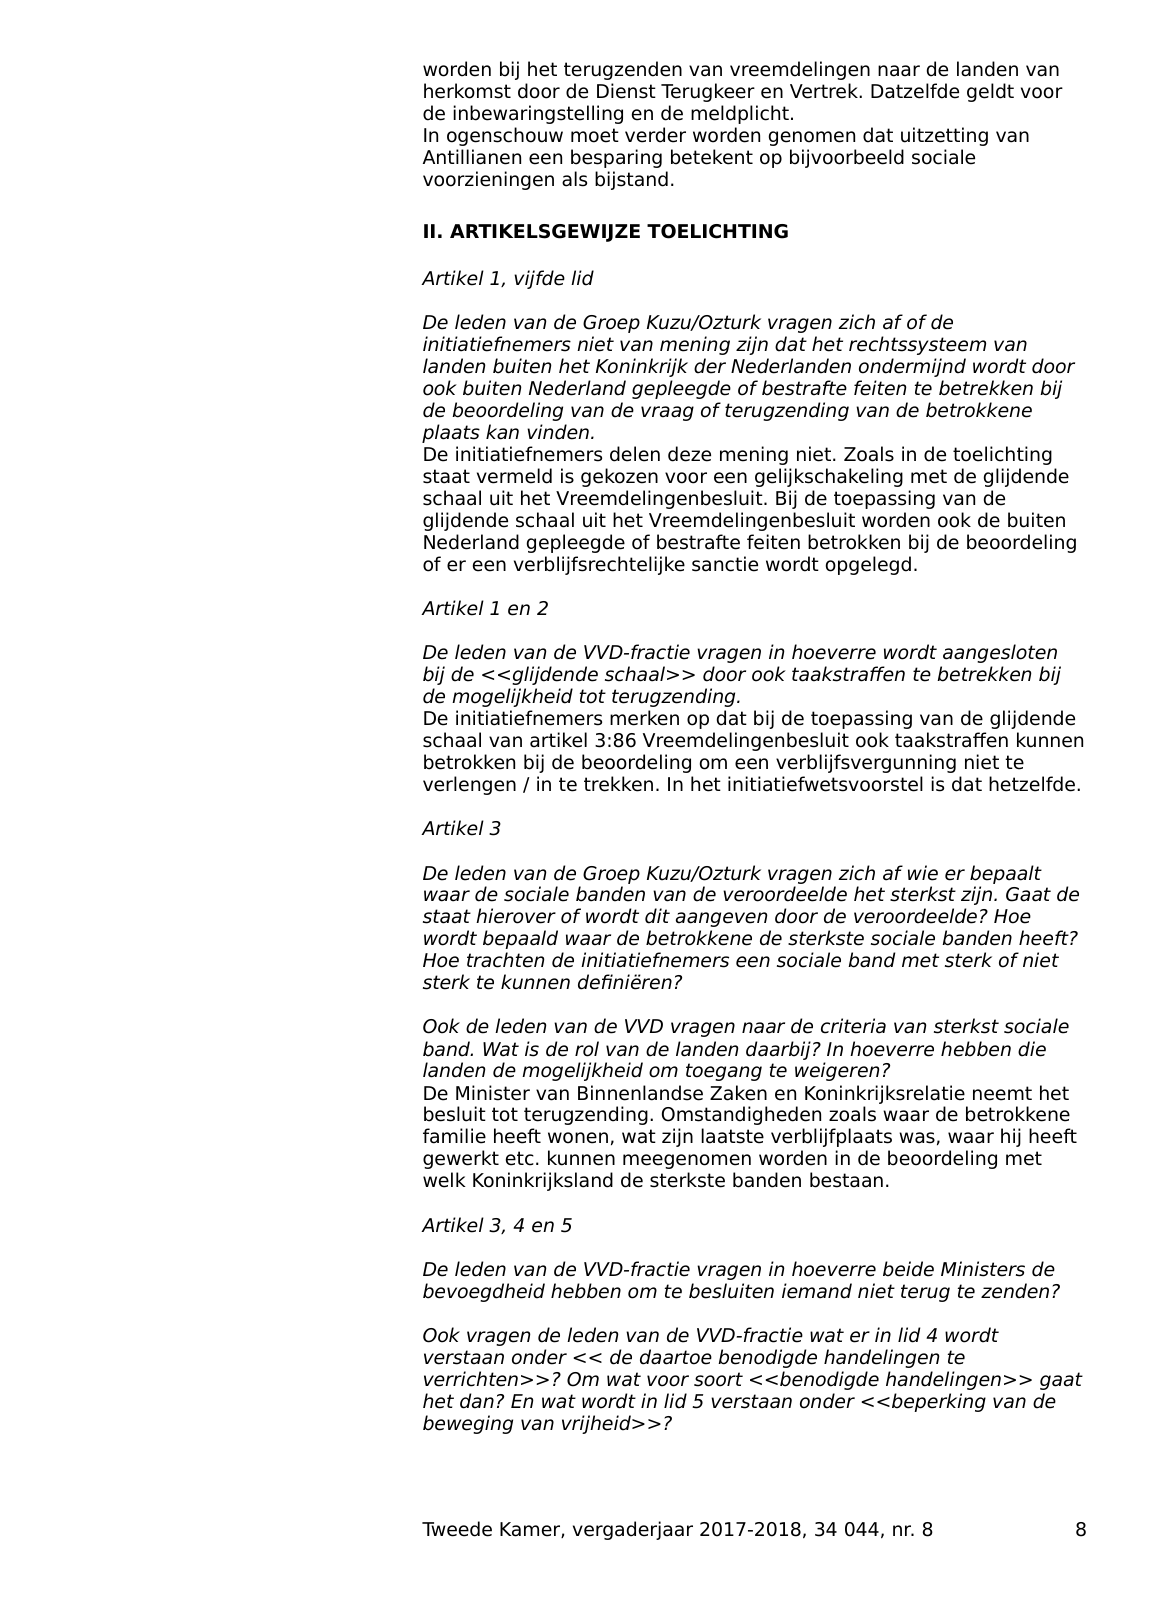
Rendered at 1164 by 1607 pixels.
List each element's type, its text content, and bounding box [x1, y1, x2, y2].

subtitle De leden van de VVD-fractie vragen in hoeverre beide Ministers de bevoegdheid hebben om te besluiten iemand niet terug te zenden? [422, 1259, 1087, 1303]
text De leden van de Groep Kuzu/Ozturk vragen zich af of de initiatiefnemers niet van mening zijn dat het rechtssysteem van landen buiten het Koninkrijk der Nederlanden ondermijnd wordt door ook buiten Nederland gepleegde of bestrafte feiten te betrekken bij de beoordeling van de vraag of terugzending van de betrokkene plaats kan vinden. [422, 312, 1087, 444]
text De Minister van Binnenlandse Zaken en Koninkrijksrelatie neemt het besluit tot terugzending. Omstandigheden zoals waar de betrokkene familie heeft wonen, wat zijn laatste verblijfplaats was, waar hij heeft gewerkt etc. kunnen meegenomen worden in de beoordeling met welk Koninkrijksland de sterkste banden bestaan. [422, 1082, 1087, 1192]
subtitle Artikel 3 [422, 818, 1087, 840]
text De leden van de Groep Kuzu/Ozturk vragen zich af wie er bepaalt waar de sociale banden van de veroordeelde het sterkst zijn. Gaat de staat hierover of wordt dit aangeven door de veroordeelde? Hoe wordt bepaald waar de betrokkene de sterkste sociale banden heeft? Hoe trachten de initiatiefnemers een sociale band met sterk of niet sterk te kunnen definiëren? [422, 862, 1087, 994]
text worden bij het terugzenden van vreemdelingen naar de landen van herkomst door de Dienst Terugkeer en Vertrek. Datzelfde geldt voor de inbewaringstelling en de meldplicht. [422, 59, 1087, 125]
text De initiatiefnemers delen deze mening niet. Zoals in de toelichting staat vermeld is gekozen voor een gelijkschakeling met de glijdende schaal uit het Vreemdelingenbesluit. Bij de toepassing van de glijdende schaal uit het Vreemdelingenbesluit worden ook de buiten Nederland gepleegde of bestrafte feiten betrokken bij de beoordeling of er een verblijfsrechtelijke sanctie wordt opgelegd. [422, 444, 1087, 576]
text Ook de leden van de VVD vragen naar de criteria van sterkst sociale band. Wat is de rol van de landen daarbij? In hoeverre hebben die landen de mogelijkheid om toegang te weigeren? [422, 1016, 1087, 1082]
subtitle Artikel 3, 4 en 5 [422, 1214, 1087, 1236]
text De leden van de VVD-fractie vragen in hoeverre wordt aangesloten bij de <<glijdende schaal>> door ook taakstraffen te betrekken bij de mogelijkheid tot terugzending. [422, 642, 1087, 708]
subtitle Artikel 1 en 2 [422, 598, 1087, 620]
text In ogenschouw moet verder worden genomen dat uitzetting van Antillianen een besparing betekent op bijvoorbeeld sociale voorzieningen als bijstand. [422, 125, 1087, 191]
text De initiatiefnemers merken op dat bij de toepassing van de glijdende schaal van artikel 3:86 Vreemdelingenbesluit ook taakstraffen kunnen betrokken bij de beoordeling om een verblijfsvergunning niet te verlengen / in te trekken. In het initiatiefwetsvoorstel is dat hetzelfde. [422, 708, 1087, 796]
subtitle Artikel 1, vijfde lid [422, 268, 1087, 290]
text Ook vragen de leden van de VVD-fractie wat er in lid 4 wordt verstaan onder << de daartoe benodigde handelingen te verrichten>>? Om wat voor soort <<benodigde handelingen>> gaat het dan? En wat wordt in lid 5 verstaan onder <<beperking van de beweging van vrijheid>>? [422, 1325, 1087, 1435]
subtitle II. ARTIKELSGEWIJZE TOELICHTING [422, 221, 1087, 243]
